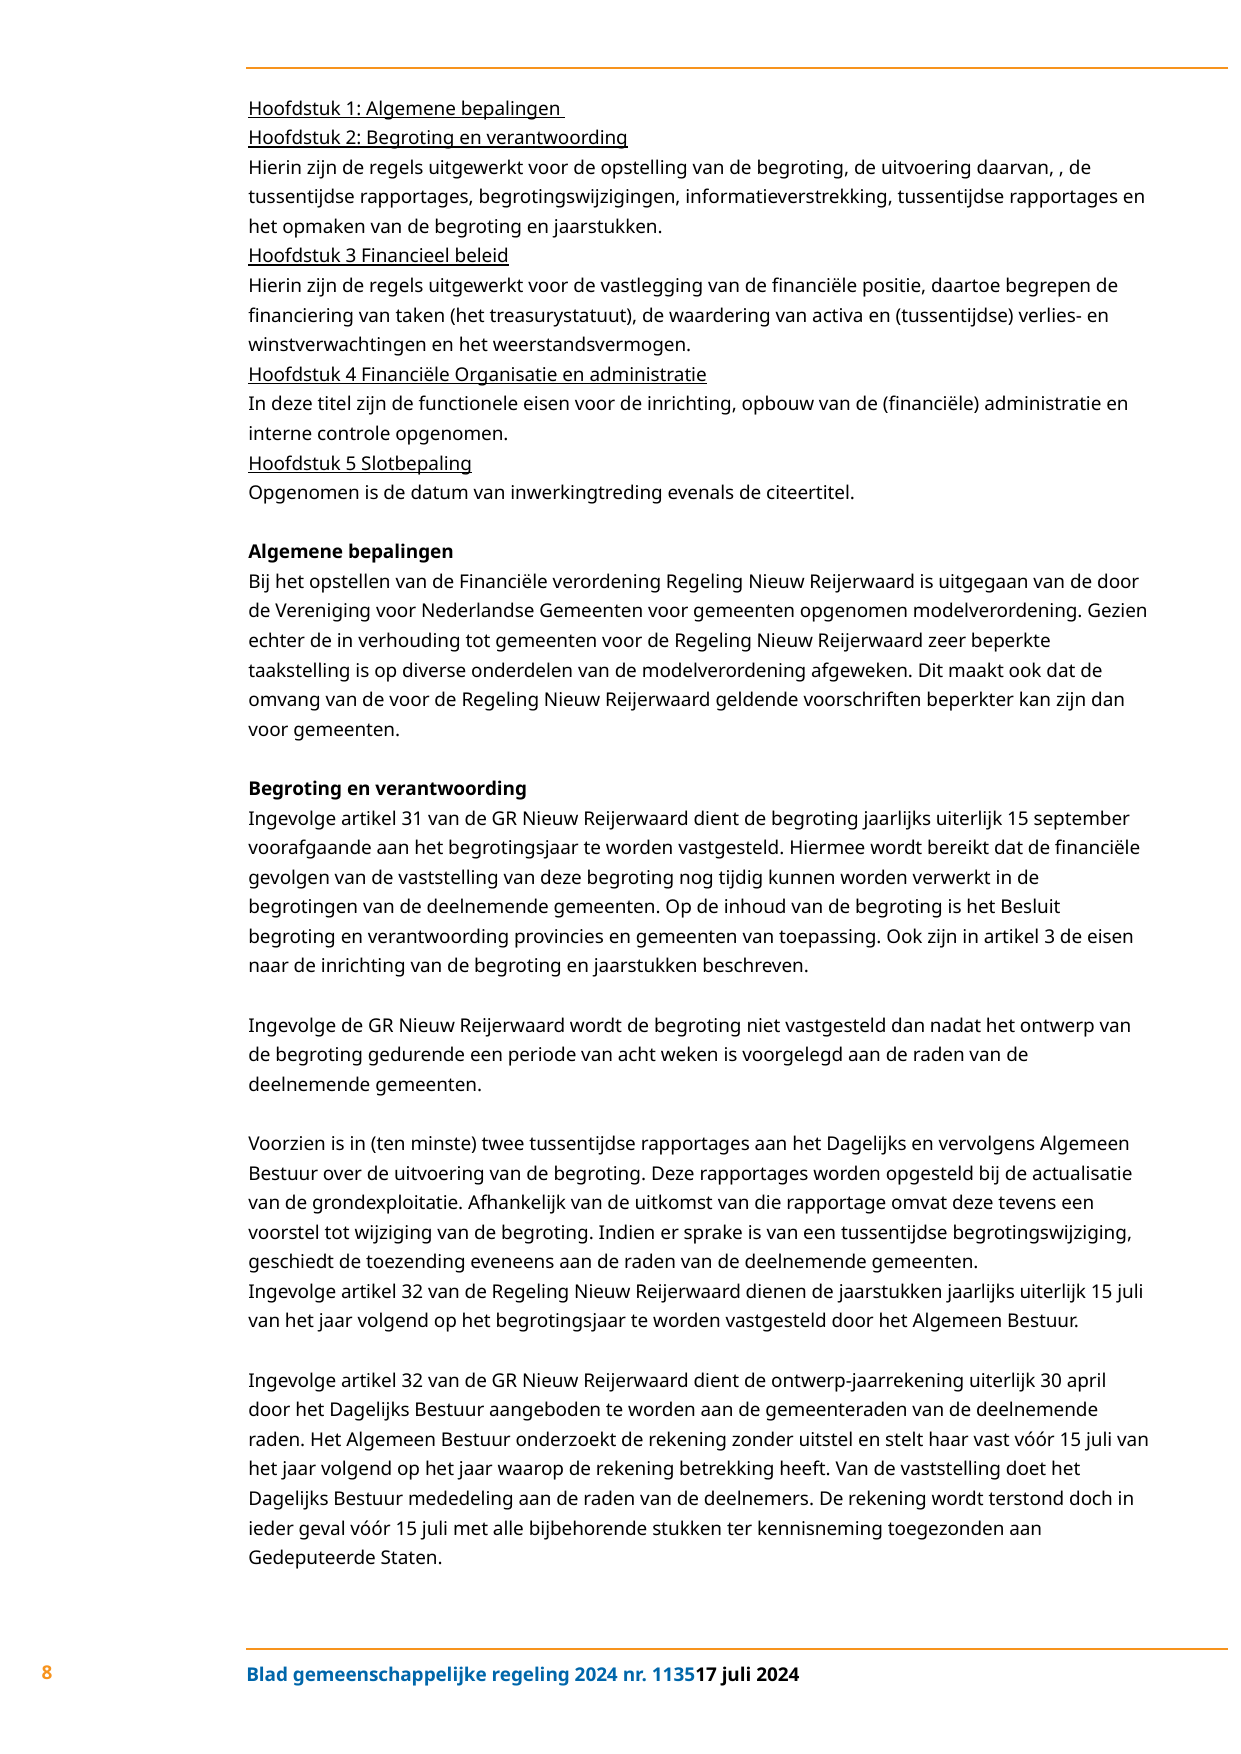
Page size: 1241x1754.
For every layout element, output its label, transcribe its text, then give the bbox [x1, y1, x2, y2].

text Hoofdstuk 4 Financiële Organisatie en administratie [248, 361, 1152, 387]
text Bij het opstellen van de Financiële verordening Regeling Nieuw Reijerwaard is uitgegaan van de door de Vereniging voor Nederlandse Gemeenten voor gemeenten opgenomen modelverordening. Gezien echter de in verhouding tot gemeenten voor de Regeling Nieuw Reijerwaard zeer beperkte taakstelling is op diverse onderdelen van de modelverordening afgeweken. Dit maakt ook dat de omvang van de voor de Regeling Nieuw Reijerwaard geldende voorschriften beperkter kan zijn dan voor gemeenten. [248, 568, 1152, 742]
text In deze titel zijn de functionele eisen voor de inrichting, opbouw van de (financiële) administratie en interne controle opgenomen. [248, 391, 1152, 446]
text Opgenomen is de datum van inwerkingtreding evenals de citeertitel. [248, 479, 1152, 505]
text Hoofdstuk 3 Financieel beleid [248, 243, 1152, 268]
text Hoofdstuk 5 Slotbepaling [248, 450, 1152, 476]
text Ingevolge artikel 32 van de Regeling Nieuw Reijerwaard dienen de jaarstukken jaarlijks uiterlijk 15 juli van het jaar volgend op het begrotingsjaar te worden vastgesteld door het Algemeen Bestuur. [248, 1278, 1152, 1333]
text Ingevolge de GR Nieuw Reijerwaard wordt de begroting niet vastgesteld dan nadat het ontwerp van de begroting gedurende een periode van acht weken is voorgelegd aan de raden van de deelnemende gemeenten. [248, 1012, 1152, 1097]
text Begroting en verantwoording [248, 775, 1152, 801]
text Hierin zijn de regels uitgewerkt voor de vastlegging van de financiële positie, daartoe begrepen de financiering van taken (het treasurystatuut), de waardering van activa en (tussentijdse) verlies- en winstverwachtingen en het weerstandsvermogen. [248, 272, 1152, 357]
text Voorzien is in (ten minste) twee tussentijdse rapportages aan het Dagelijks en vervolgens Algemeen Bestuur over de uitvoering van de begroting. Deze rapportages worden opgesteld bij de actualisatie van de grondexploitatie. Afhankelijk van de uitkomst van die rapportage omvat deze tevens een voorstel tot wijziging van de begroting. Indien er sprake is van een tussentijdse begrotingswijziging, geschiedt de toezending eveneens aan de raden van de deelnemende gemeenten. [248, 1130, 1152, 1274]
text Algemene bepalingen [248, 538, 1152, 564]
picture [41, 47, 231, 172]
text Hoofdstuk 1: Algemene bepalingen [248, 95, 1152, 121]
text Hoofdstuk 2: Begroting en verantwoording [248, 124, 1152, 150]
text Ingevolge artikel 32 van de GR Nieuw Reijerwaard dient de ontwerp-jaarrekening uiterlijk 30 april door het Dagelijks Bestuur aangeboden te worden aan de gemeenteraden van de deelnemende raden. Het Algemeen Bestuur onderzoekt de rekening zonder uitstel en stelt haar vast vóór 15 juli van het jaar volgend op het jaar waarop de rekening betrekking heeft. Van de vaststelling doet het Dagelijks Bestuur mededeling aan de raden van de deelnemers. De rekening wordt terstond doch in ieder geval vóór 15 juli met alle bijbehorende stukken ter kennisneming toegezonden aan Gedeputeerde Staten. [248, 1367, 1152, 1570]
text Ingevolge artikel 31 van de GR Nieuw Reijerwaard dient de begroting jaarlijks uiterlijk 15 september voorafgaande aan het begrotingsjaar te worden vastgesteld. Hiermee wordt bereikt dat de financiële gevolgen van de vaststelling van deze begroting nog tijdig kunnen worden verwerkt in de begrotingen van de deelnemende gemeenten. Op de inhoud van de begroting is het Besluit begroting en verantwoording provincies en gemeenten van toepassing. Ook zijn in artikel 3 de eisen naar de inrichting van de begroting en jaarstukken beschreven. [248, 805, 1152, 978]
text Hierin zijn de regels uitgewerkt voor de opstelling van de begroting, de uitvoering daarvan, , de tussentijdse rapportages, begrotingswijzigingen, informatieverstrekking, tussentijdse rapportages en het opmaken van de begroting en jaarstukken. [248, 154, 1152, 239]
